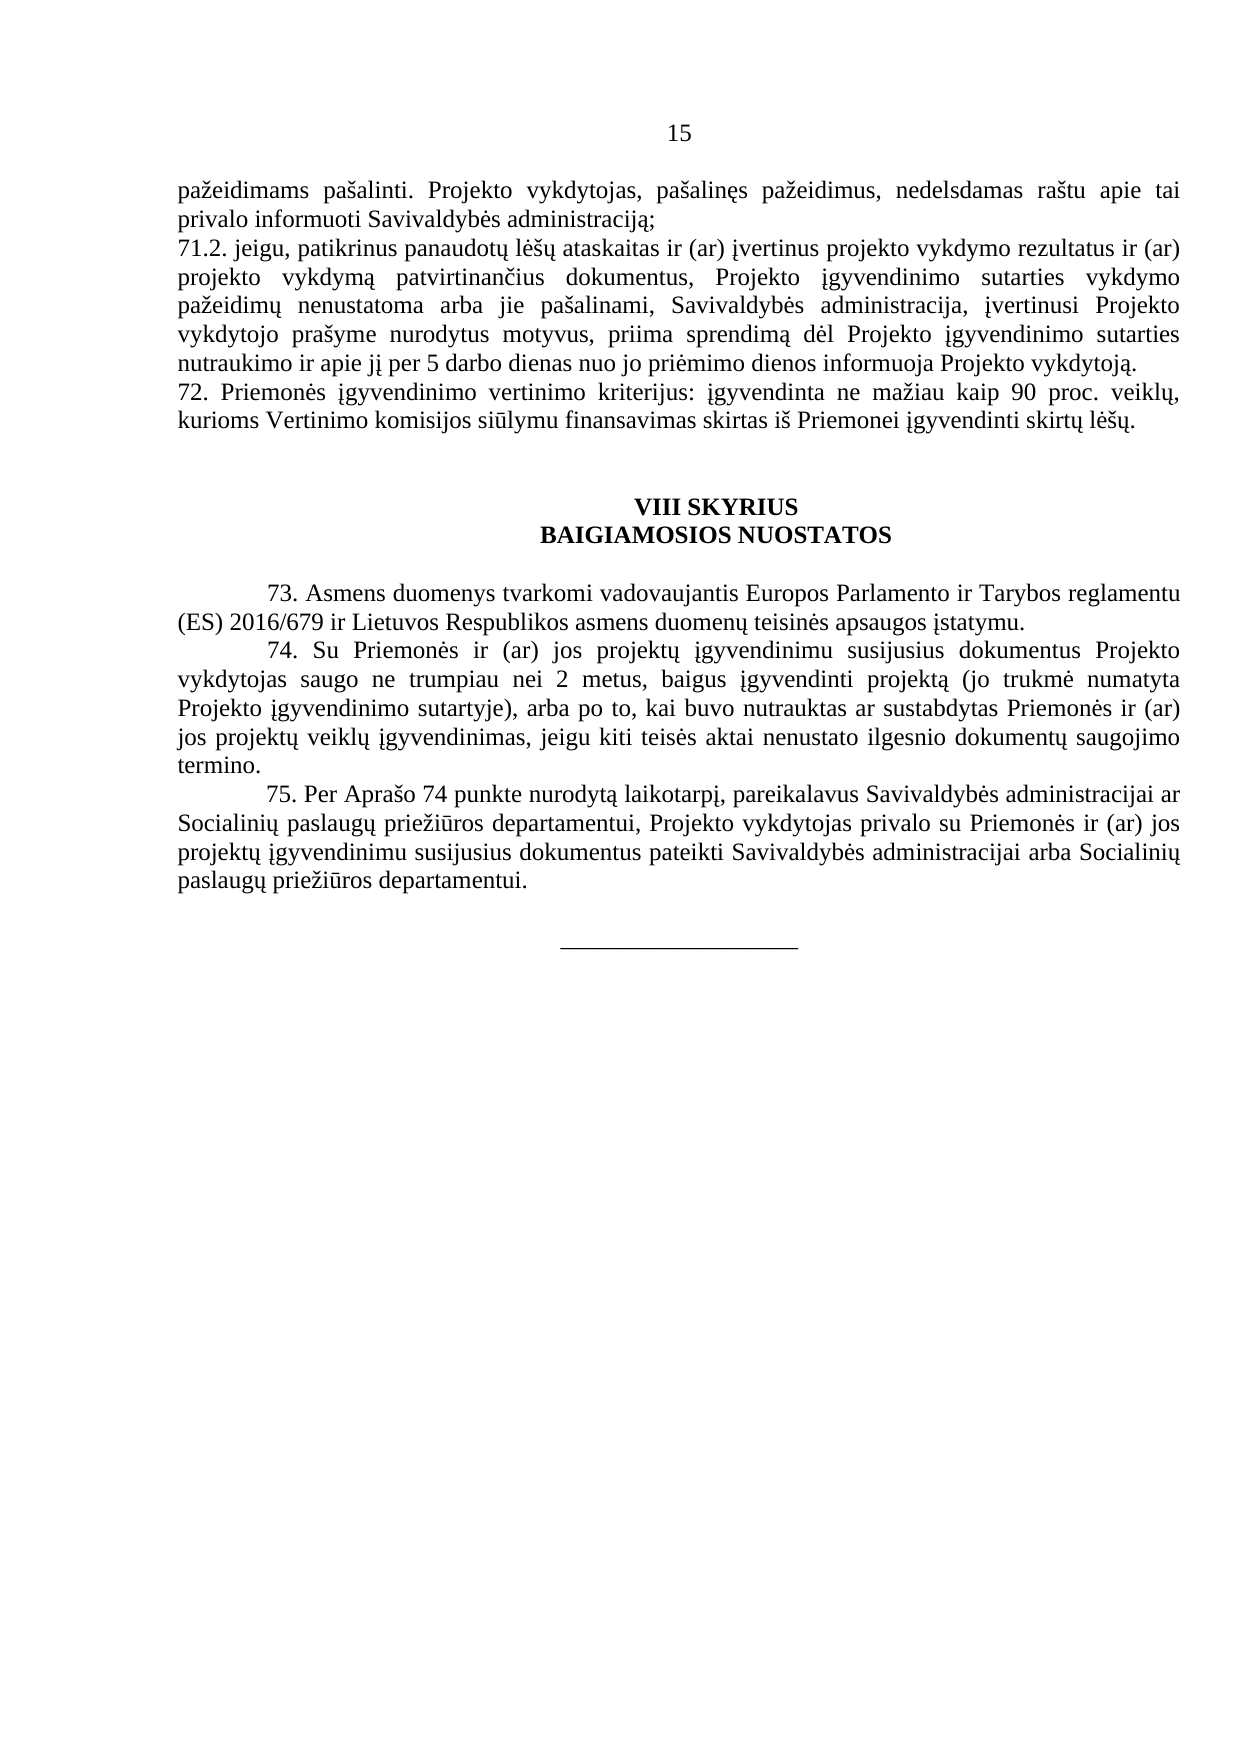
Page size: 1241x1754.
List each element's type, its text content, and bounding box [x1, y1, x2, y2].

text ___________________ [177, 923, 1181, 952]
text BAIGIAMOSIOS NUOSTATOS [177, 521, 1181, 549]
text pažeidimams pašalinti. Projekto vykdytojas, pašalinęs pažeidimus, nedelsdamas raštu apie tai privalo informuoti Savivaldybės administraciją; [177, 176, 1181, 233]
text 75. Per Aprašo 74 punkte nurodytą laikotarpį, pareikalavus Savivaldybės administracijai ar Socialinių paslaugų priežiūros departamentui, Projekto vykdytojas privalo su Priemonės ir (ar) jos projektų įgyvendinimu susijusius dokumentus pateikti Savivaldybės administracijai arba Socialinių paslaugų priežiūros departamentui. [177, 779, 1181, 894]
text 72. Priemonės įgyvendinimo vertinimo kriterijus: įgyvendinta ne mažiau kaip 90 proc. veiklų, kurioms Vertinimo komisijos siūlymu finansavimas skirtas iš Priemonei įgyvendinti skirtų lėšų. [177, 377, 1181, 434]
text 74. Su Priemonės ir (ar) jos projektų įgyvendinimu susijusius dokumentus Projekto vykdytojas saugo ne trumpiau nei 2 metus, baigus įgyvendinti projektą (jo trukmė numatyta Projekto įgyvendinimo sutartyje), arba po to, kai buvo nutrauktas ar sustabdytas Priemonės ir (ar) jos projektų veiklų įgyvendinimas, jeigu kiti teisės aktai nenustato ilgesnio dokumentų saugojimo termino. [177, 636, 1181, 779]
text 71.2. jeigu, patikrinus panaudotų lėšų ataskaitas ir (ar) įvertinus projekto vykdymo rezultatus ir (ar) projekto vykdymą patvirtinančius dokumentus, Projekto įgyvendinimo sutarties vykdymo pažeidimų nenustatoma arba jie pašalinami, Savivaldybės administracija, įvertinusi Projekto vykdytojo prašyme nurodytus motyvus, priima sprendimą dėl Projekto įgyvendinimo sutarties nutraukimo ir apie jį per 5 darbo dienas nuo jo priėmimo dienos informuoja Projekto vykdytoją. [177, 233, 1181, 377]
text 73. Asmens duomenys tvarkomi vadovaujantis Europos Parlamento ir Tarybos reglamentu (ES) 2016/679 ir Lietuvos Respublikos asmens duomenų teisinės apsaugos įstatymu. [177, 578, 1181, 636]
text VIII SKYRIUS [177, 492, 1181, 521]
